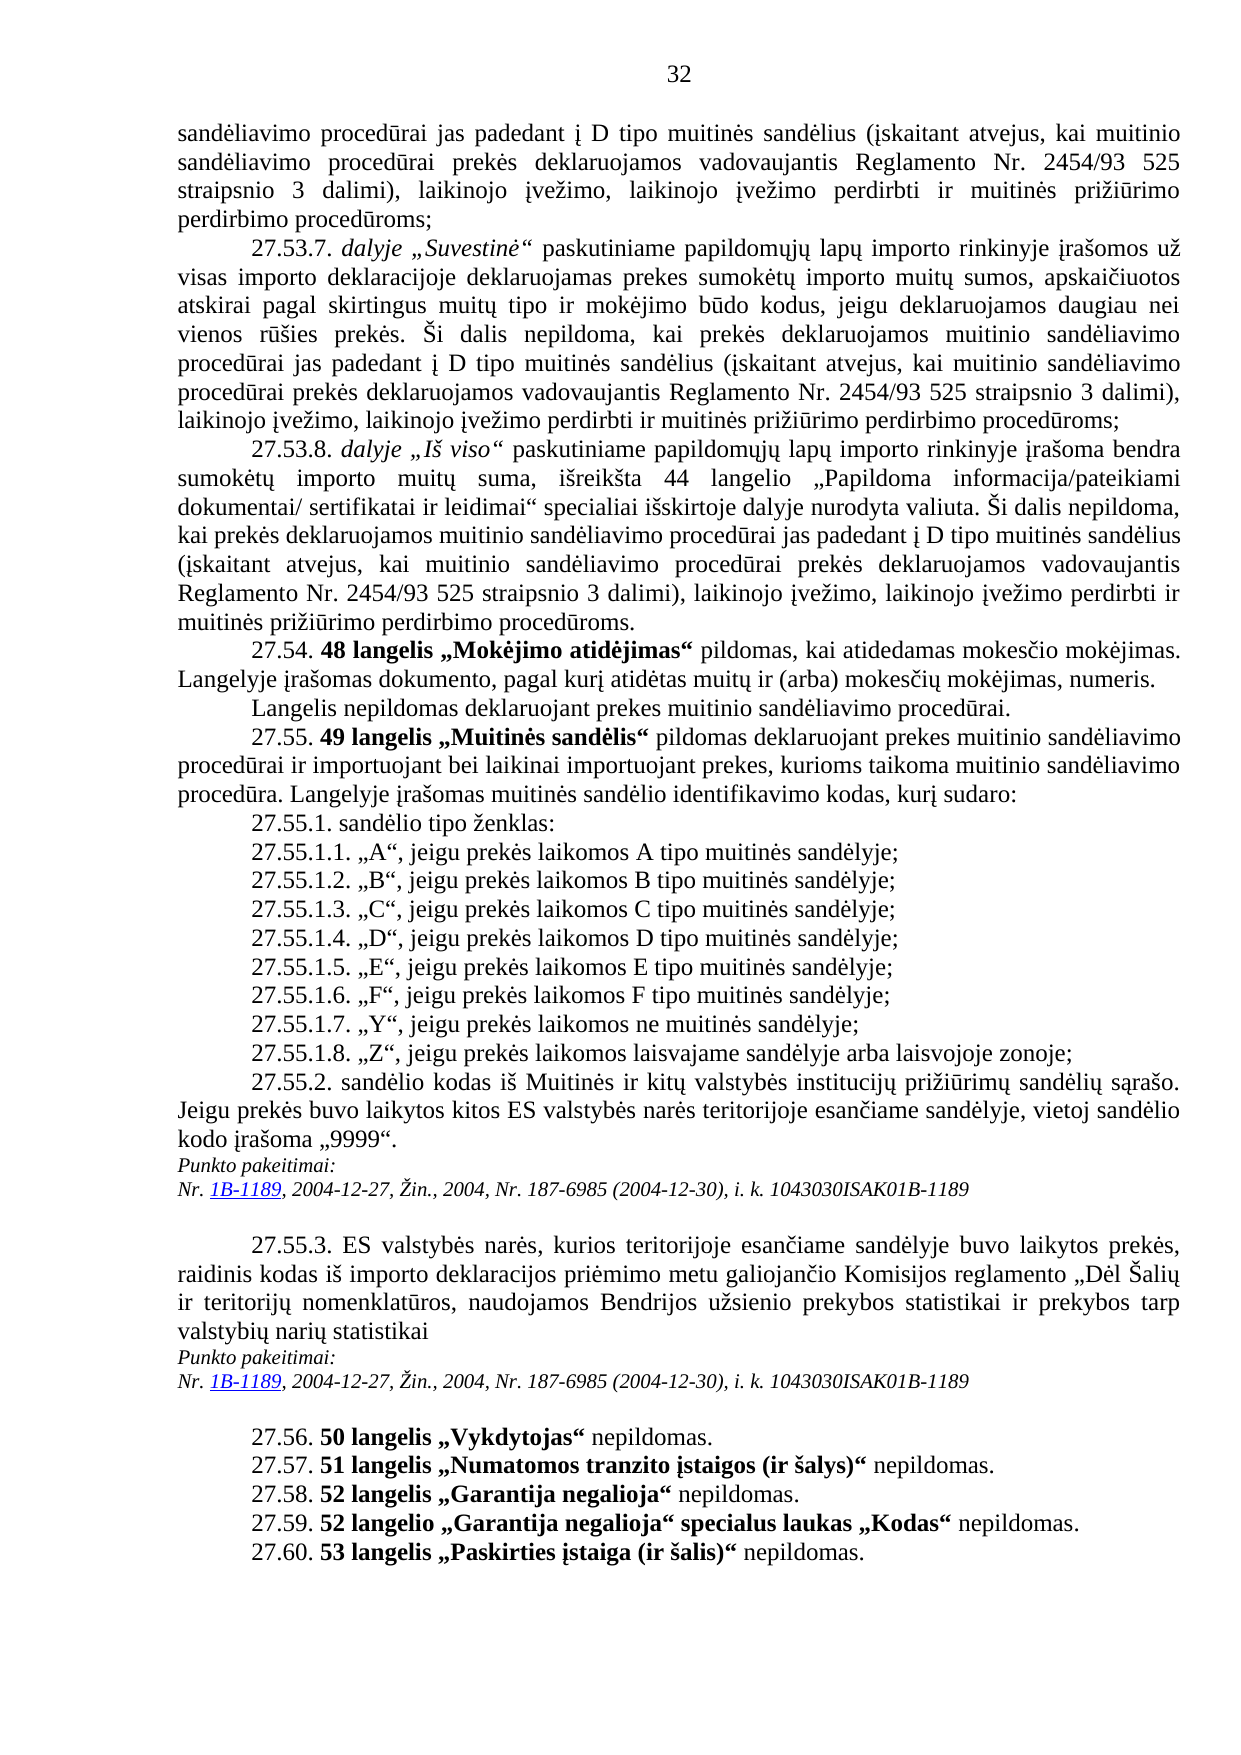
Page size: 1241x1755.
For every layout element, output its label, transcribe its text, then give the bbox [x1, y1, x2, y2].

text 27.54. 48 langelis „Mokėjimo atidėjimas“ pildomas, kai atidedamas mokesčio mokėjimas. Langelyje įrašomas dokumento, pagal kurį atidėtas muitų ir (arba) mokesčių mokėjimas, numeris. [177, 636, 1181, 693]
text 27.60. 53 langelis „Paskirties įstaiga (ir šalis)“ nepildomas. [177, 1537, 1181, 1566]
text Nr. 1B-1189, 2004-12-27, Žin., 2004, Nr. 187-6985 (2004-12-30), i. k. 1043030ISAK01B-1189 [177, 1177, 1181, 1201]
text Punkto pakeitimai: [177, 1345, 1181, 1369]
text 27.55.1.1. „A“, jeigu prekės laikomos A tipo muitinės sandėlyje; [177, 837, 1181, 866]
text 27.55.1.4. „D“, jeigu prekės laikomos D tipo muitinės sandėlyje; [177, 923, 1181, 952]
text 27.53.8. dalyje „Iš viso“ paskutiniame papildomųjų lapų importo rinkinyje įrašoma bendra sumokėtų importo muitų suma, išreikšta 44 langelio „Papildoma informacija/pateikiami dokumentai/ sertifikatai ir leidimai“ specialiai išskirtoje dalyje nurodyta valiuta. Ši dalis nepildoma, kai prekės deklaruojamos muitinio sandėliavimo procedūrai jas padedant į D tipo muitinės sandėlius (įskaitant atvejus, kai muitinio sandėliavimo procedūrai prekės deklaruojamos vadovaujantis Reglamento Nr. 2454/93 525 straipsnio 3 dalimi), laikinojo įvežimo, laikinojo įvežimo perdirbti ir muitinės prižiūrimo perdirbimo procedūroms. [177, 434, 1181, 636]
text 27.55.2. sandėlio kodas iš Muitinės ir kitų valstybės institucijų prižiūrimų sandėlių sąrašo. Jeigu prekės buvo laikytos kitos ES valstybės narės teritorijoje esančiame sandėlyje, vietoj sandėlio kodo įrašoma „9999“. [177, 1067, 1181, 1153]
text 27.55.1.6. „F“, jeigu prekės laikomos F tipo muitinės sandėlyje; [177, 981, 1181, 1009]
text 27.58. 52 langelis „Garantija negalioja“ nepildomas. [177, 1479, 1181, 1508]
text sandėliavimo procedūrai jas padedant į D tipo muitinės sandėlius (įskaitant atvejus, kai muitinio sandėliavimo procedūrai prekės deklaruojamos vadovaujantis Reglamento Nr. 2454/93 525 straipsnio 3 dalimi), laikinojo įvežimo, laikinojo įvežimo perdirbti ir muitinės prižiūrimo perdirbimo procedūroms; [177, 118, 1181, 233]
text 27.55.1.7. „Y“, jeigu prekės laikomos ne muitinės sandėlyje; [177, 1009, 1181, 1038]
text 27.53.7. dalyje „Suvestinė“ paskutiniame papildomųjų lapų importo rinkinyje įrašomos už visas importo deklaracijoje deklaruojamas prekes sumokėtų importo muitų sumos, apskaičiuotos atskirai pagal skirtingus muitų tipo ir mokėjimo būdo kodus, jeigu deklaruojamos daugiau nei vienos rūšies prekės. Ši dalis nepildoma, kai prekės deklaruojamos muitinio sandėliavimo procedūrai jas padedant į D tipo muitinės sandėlius (įskaitant atvejus, kai muitinio sandėliavimo procedūrai prekės deklaruojamos vadovaujantis Reglamento Nr. 2454/93 525 straipsnio 3 dalimi), laikinojo įvežimo, laikinojo įvežimo perdirbti ir muitinės prižiūrimo perdirbimo procedūroms; [177, 233, 1181, 434]
text 27.55.1.3. „C“, jeigu prekės laikomos C tipo muitinės sandėlyje; [177, 894, 1181, 923]
text 27.55.1.2. „B“, jeigu prekės laikomos B tipo muitinės sandėlyje; [177, 866, 1181, 894]
text Langelis nepildomas deklaruojant prekes muitinio sandėliavimo procedūrai. [177, 693, 1181, 722]
text 27.55.1.5. „E“, jeigu prekės laikomos E tipo muitinės sandėlyje; [177, 952, 1181, 981]
text 27.55. 49 langelis „Muitinės sandėlis“ pildomas deklaruojant prekes muitinio sandėliavimo procedūrai ir importuojant bei laikinai importuojant prekes, kurioms taikoma muitinio sandėliavimo procedūra. Langelyje įrašomas muitinės sandėlio identifikavimo kodas, kurį sudaro: [177, 722, 1181, 808]
text Nr. 1B-1189, 2004-12-27, Žin., 2004, Nr. 187-6985 (2004-12-30), i. k. 1043030ISAK01B-1189 [177, 1369, 1181, 1393]
text 27.55.1.8. „Z“, jeigu prekės laikomos laisvajame sandėlyje arba laisvojoje zonoje; [177, 1038, 1181, 1067]
text 27.59. 52 langelio „Garantija negalioja“ specialus laukas „Kodas“ nepildomas. [177, 1508, 1181, 1537]
text 27.55.3. ES valstybės narės, kurios teritorijoje esančiame sandėlyje buvo laikytos prekės, raidinis kodas iš importo deklaracijos priėmimo metu galiojančio Komisijos reglamento „Dėl Šalių ir teritorijų nomenklatūros, naudojamos Bendrijos užsienio prekybos statistikai ir prekybos tarp valstybių narių statistikai [177, 1230, 1181, 1345]
text 27.55.1. sandėlio tipo ženklas: [177, 808, 1181, 837]
text Punkto pakeitimai: [177, 1153, 1181, 1177]
text 27.56. 50 langelis „Vykdytojas“ nepildomas. [177, 1422, 1181, 1451]
text 27.57. 51 langelis „Numatomos tranzito įstaigos (ir šalys)“ nepildomas. [177, 1451, 1181, 1479]
